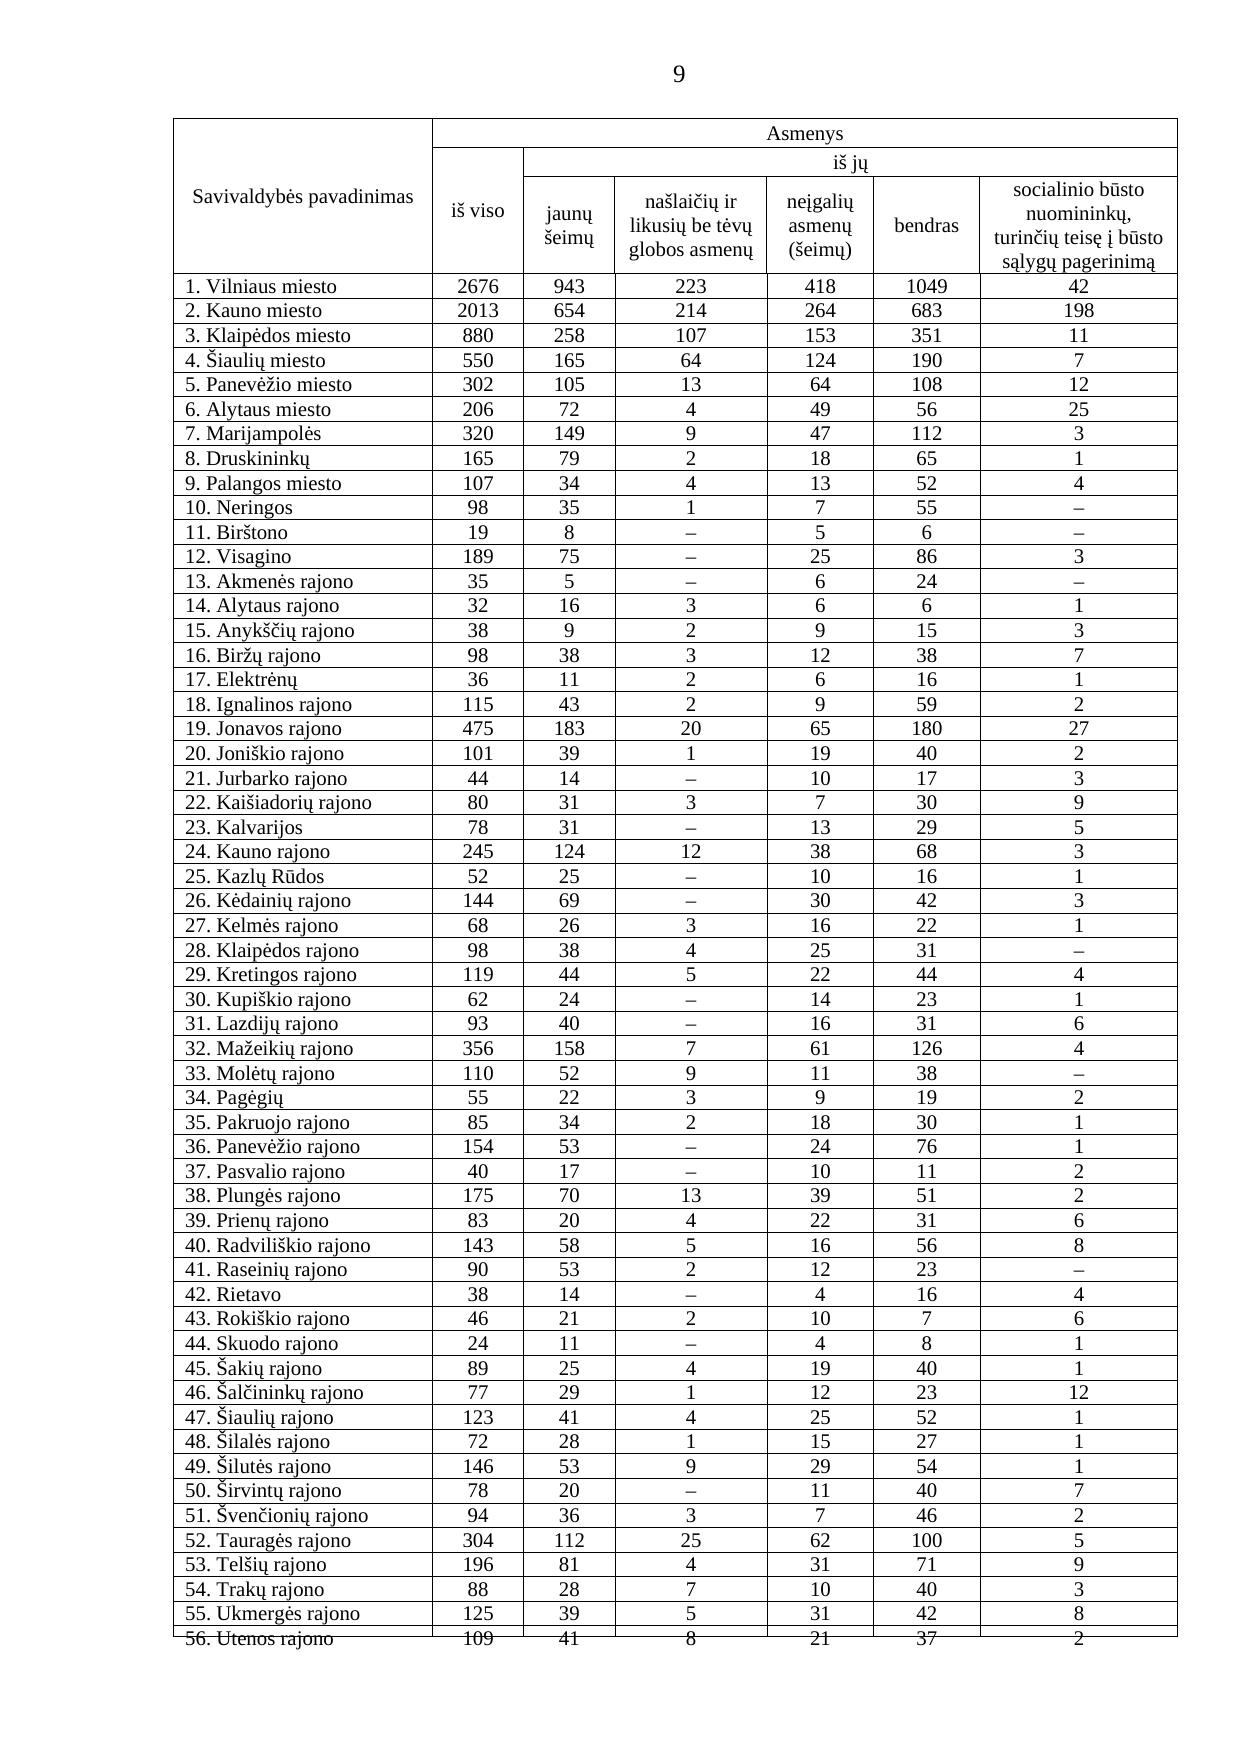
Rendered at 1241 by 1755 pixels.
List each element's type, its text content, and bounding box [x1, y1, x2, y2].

table_cell iš viso [433, 148, 523, 273]
table_cell iš jų [524, 148, 1177, 176]
table_cell 71 [874, 1553, 980, 1576]
table_cell 77 [433, 1381, 523, 1404]
table_cell 320 [433, 422, 523, 445]
table_cell 11. Birštono [174, 520, 432, 544]
table_cell 21 [768, 1626, 873, 1636]
table_cell 38. Plungės rajono [174, 1184, 432, 1207]
table_cell 2 [616, 446, 767, 470]
table_cell 6 [768, 668, 873, 691]
table_cell 1 [981, 987, 1177, 1011]
table_cell 4 [616, 471, 767, 494]
table_cell 189 [433, 545, 523, 568]
table_cell 12 [616, 840, 767, 863]
table_cell 109 [433, 1626, 523, 1636]
table_cell 7. Marijampolės [174, 422, 432, 445]
table_cell 1 [981, 1454, 1177, 1478]
table_cell 42. Rietavo [174, 1282, 432, 1306]
table_cell 7 [616, 1577, 767, 1601]
table_cell 9 [616, 1454, 767, 1478]
table_cell 41. Raseinių rajono [174, 1258, 432, 1281]
table_cell 56. Utenos rajono [174, 1626, 432, 1636]
table_cell 143 [433, 1233, 523, 1257]
table_cell 8 [981, 1233, 1177, 1257]
table_cell 47. Šiaulių rajono [174, 1405, 432, 1429]
table_cell 158 [524, 1036, 615, 1060]
table_cell 7 [981, 1479, 1177, 1502]
table_cell 25 [524, 864, 615, 888]
table_cell 6 [874, 520, 980, 544]
table_cell 25 [768, 545, 873, 568]
table_cell 17 [524, 1159, 615, 1183]
table_cell 50. Širvintų rajono [174, 1479, 432, 1502]
table_cell 12. Visagino [174, 545, 432, 568]
table_cell – [616, 1479, 767, 1502]
table_cell 39. Prienų rajono [174, 1209, 432, 1232]
table_cell 2 [981, 741, 1177, 765]
table_cell 29 [874, 815, 980, 839]
table_cell 68 [433, 914, 523, 937]
table_cell 1 [616, 1430, 767, 1453]
table_cell 223 [616, 274, 767, 298]
table_cell 4 [981, 471, 1177, 494]
table_cell 1 [981, 914, 1177, 937]
table_cell 24 [433, 1331, 523, 1355]
table_cell 52 [874, 471, 980, 494]
table_cell 62 [433, 987, 523, 1011]
table_cell 20 [524, 1479, 615, 1502]
table_cell 62 [768, 1528, 873, 1552]
table_cell 4 [616, 938, 767, 962]
table_cell 39 [524, 741, 615, 765]
table_cell 112 [874, 422, 980, 445]
table_cell 2 [981, 1159, 1177, 1183]
table_cell 52 [874, 1405, 980, 1429]
table_cell 58 [524, 1233, 615, 1257]
table_cell 70 [524, 1184, 615, 1207]
table_cell 4 [616, 1356, 767, 1379]
table_cell 880 [433, 324, 523, 347]
table_cell 32 [433, 594, 523, 617]
table_cell 26 [524, 914, 615, 937]
table_cell – [981, 1258, 1177, 1281]
table_cell 4 [981, 1036, 1177, 1060]
table_cell 39 [768, 1184, 873, 1207]
table_cell 14. Alytaus rajono [174, 594, 432, 617]
table_cell 264 [768, 299, 873, 322]
table_cell 15. Anykščių rajono [174, 619, 432, 642]
table_cell 1 [981, 1110, 1177, 1134]
table_cell 22 [524, 1086, 615, 1109]
table_cell 2 [616, 1258, 767, 1281]
table_cell 180 [874, 717, 980, 740]
table_cell 1 [981, 1135, 1177, 1158]
table_cell 14 [768, 987, 873, 1011]
table_cell – [616, 1282, 767, 1306]
table_cell 165 [524, 348, 615, 372]
table_cell 25 [981, 397, 1177, 421]
table_cell 1 [616, 1381, 767, 1404]
table_cell 1049 [874, 274, 980, 298]
table_cell 68 [874, 840, 980, 863]
table_cell 25. Kazlų Rūdos [174, 864, 432, 888]
table_cell 98 [433, 643, 523, 667]
table_cell 146 [433, 1454, 523, 1478]
table_cell 126 [874, 1036, 980, 1060]
table_cell – [616, 1331, 767, 1355]
table_cell 25 [768, 1405, 873, 1429]
table_cell 9. Palangos miesto [174, 471, 432, 494]
table_cell 44 [874, 963, 980, 986]
table_cell 17 [874, 766, 980, 789]
table_cell 1 [981, 864, 1177, 888]
table_cell 9 [616, 422, 767, 445]
table_cell 196 [433, 1553, 523, 1576]
table_cell 25 [616, 1528, 767, 1552]
table_cell 32. Mažeikių rajono [174, 1036, 432, 1060]
table_cell 11 [768, 1479, 873, 1502]
table_cell 8 [874, 1331, 980, 1355]
table_cell 24 [524, 987, 615, 1011]
table_cell – [616, 1012, 767, 1035]
table_cell 108 [874, 373, 980, 396]
table_cell 79 [524, 446, 615, 470]
table_cell 23 [874, 987, 980, 1011]
table_cell 3 [616, 1086, 767, 1109]
table_cell 2 [616, 668, 767, 691]
table_cell 475 [433, 717, 523, 740]
table_cell 683 [874, 299, 980, 322]
table_cell 27 [981, 717, 1177, 740]
table_cell 40. Radviliškio rajono [174, 1233, 432, 1257]
table_cell – [616, 815, 767, 839]
table_cell 20 [616, 717, 767, 740]
table_cell 9 [524, 619, 615, 642]
table_cell 3. Klaipėdos miesto [174, 324, 432, 347]
table_cell 7 [981, 643, 1177, 667]
table_cell 31 [874, 938, 980, 962]
table_cell 41 [524, 1626, 615, 1636]
table_cell 13 [616, 1184, 767, 1207]
table_cell 5 [616, 1233, 767, 1257]
table_cell 2 [616, 1307, 767, 1330]
table_cell 94 [433, 1504, 523, 1527]
table_cell 351 [874, 324, 980, 347]
table_cell 1 [616, 496, 767, 519]
table_cell 9 [768, 619, 873, 642]
table_cell 16 [768, 1233, 873, 1257]
table_cell 302 [433, 373, 523, 396]
table_cell 206 [433, 397, 523, 421]
table_cell 258 [524, 324, 615, 347]
table_cell 10 [768, 766, 873, 789]
table_cell 3 [981, 766, 1177, 789]
table_cell 23 [874, 1381, 980, 1404]
table_cell – [616, 889, 767, 912]
table_cell 5 [524, 569, 615, 593]
table_cell 119 [433, 963, 523, 986]
table_cell 3 [981, 840, 1177, 863]
table_cell 28 [524, 1577, 615, 1601]
table_cell 8 [981, 1602, 1177, 1625]
table_cell 55 [433, 1086, 523, 1109]
table_cell 16 [524, 594, 615, 617]
table_cell 14 [524, 766, 615, 789]
table_cell 3 [981, 545, 1177, 568]
table_cell 7 [768, 496, 873, 519]
table_cell 30. Kupiškio rajono [174, 987, 432, 1011]
table_cell 107 [433, 471, 523, 494]
table_cell – [981, 520, 1177, 544]
table_cell 418 [768, 274, 873, 298]
table_cell 53. Telšių rajono [174, 1553, 432, 1576]
table_cell 31. Lazdijų rajono [174, 1012, 432, 1035]
table_cell 34 [524, 471, 615, 494]
table_cell 100 [874, 1528, 980, 1552]
table_cell 13 [768, 471, 873, 494]
table_cell 55. Ukmergės rajono [174, 1602, 432, 1625]
table_cell 8 [524, 520, 615, 544]
table_cell 11 [524, 1331, 615, 1355]
table_cell – [981, 496, 1177, 519]
table_cell 12 [981, 373, 1177, 396]
table_cell 1 [981, 1331, 1177, 1355]
table_cell 52 [433, 864, 523, 888]
table_cell 40 [524, 1012, 615, 1035]
table_cell 53 [524, 1258, 615, 1281]
table_cell 10 [768, 1159, 873, 1183]
table_cell 40 [874, 1479, 980, 1502]
table_cell 28 [524, 1430, 615, 1453]
table_cell 16 [874, 864, 980, 888]
table_cell 59 [874, 692, 980, 716]
table_cell 35 [524, 496, 615, 519]
table_cell 4 [616, 1553, 767, 1576]
table_cell 7 [981, 348, 1177, 372]
table_cell – [616, 520, 767, 544]
table_cell 86 [874, 545, 980, 568]
table_cell 46 [433, 1307, 523, 1330]
table_cell 2. Kauno miesto [174, 299, 432, 322]
table_cell 44 [433, 766, 523, 789]
table_cell 3 [616, 1504, 767, 1527]
table_cell 183 [524, 717, 615, 740]
table_cell – [981, 1061, 1177, 1084]
table_cell 1 [981, 1430, 1177, 1453]
table_cell 165 [433, 446, 523, 470]
table_cell 12 [768, 643, 873, 667]
table_header Asmenys [433, 119, 1177, 147]
table_cell 98 [433, 496, 523, 519]
table_cell 12 [768, 1381, 873, 1404]
table_cell 2 [616, 1110, 767, 1134]
table_cell 25 [768, 938, 873, 962]
table_cell 18. Ignalinos rajono [174, 692, 432, 716]
table_cell 2013 [433, 299, 523, 322]
table_cell – [981, 569, 1177, 593]
table_cell 20 [524, 1209, 615, 1232]
table_cell 10 [768, 1307, 873, 1330]
table_cell 1 [981, 1356, 1177, 1379]
table_cell 31 [768, 1553, 873, 1576]
table_cell 55 [874, 496, 980, 519]
table_cell 9 [768, 692, 873, 716]
table_cell 7 [768, 1504, 873, 1527]
table_cell 153 [768, 324, 873, 347]
table_cell 65 [874, 446, 980, 470]
table_cell 15 [768, 1430, 873, 1453]
table_cell 107 [616, 324, 767, 347]
table_cell 2 [981, 692, 1177, 716]
table_cell 19 [433, 520, 523, 544]
table_cell 1. Vilniaus miesto [174, 274, 432, 298]
table_cell 175 [433, 1184, 523, 1207]
table_cell 11 [874, 1159, 980, 1183]
table_cell 6 [768, 594, 873, 617]
table_cell 40 [433, 1159, 523, 1183]
table_cell 61 [768, 1036, 873, 1060]
table_cell 11 [768, 1061, 873, 1084]
table_cell 154 [433, 1135, 523, 1158]
table_cell 45. Šakių rajono [174, 1356, 432, 1379]
table_cell 16 [768, 1012, 873, 1035]
table_cell – [616, 1135, 767, 1158]
table_cell 190 [874, 348, 980, 372]
table_cell 56 [874, 1233, 980, 1257]
table_cell 75 [524, 545, 615, 568]
table_cell 31 [524, 791, 615, 814]
table_cell 19 [874, 1086, 980, 1109]
table_cell 2 [981, 1184, 1177, 1207]
table_cell 3 [616, 643, 767, 667]
table_cell 6 [768, 569, 873, 593]
table_cell 149 [524, 422, 615, 445]
table_cell 16 [874, 668, 980, 691]
table_cell 12 [768, 1258, 873, 1281]
table_cell 110 [433, 1061, 523, 1084]
table_cell 49 [768, 397, 873, 421]
table_cell 38 [768, 840, 873, 863]
table_cell – [616, 766, 767, 789]
table_cell 48. Šilalės rajono [174, 1430, 432, 1453]
table_cell socialinio būsto nuomininkų, turinčių teisę į būsto sąlygų pagerinimą [980, 177, 1177, 273]
table_cell 4. Šiaulių miesto [174, 348, 432, 372]
table_cell 51. Švenčionių rajono [174, 1504, 432, 1527]
table_cell 550 [433, 348, 523, 372]
table_cell 6. Alytaus miesto [174, 397, 432, 421]
table_cell 31 [524, 815, 615, 839]
table_cell 5. Panevėžio miesto [174, 373, 432, 396]
table_cell 38 [524, 938, 615, 962]
table_cell 105 [524, 373, 615, 396]
table_cell 35 [433, 569, 523, 593]
table_cell 38 [433, 619, 523, 642]
table_cell 3 [981, 1577, 1177, 1601]
table_cell – [616, 545, 767, 568]
table_cell neįgalių asmenų (šeimų) [767, 177, 873, 273]
table_cell 36 [524, 1504, 615, 1527]
table_cell 49. Šilutės rajono [174, 1454, 432, 1478]
table_cell 1 [981, 446, 1177, 470]
table_cell 39 [524, 1602, 615, 1625]
table_cell 123 [433, 1405, 523, 1429]
table_cell 54 [874, 1454, 980, 1478]
table_cell 11 [981, 324, 1177, 347]
table_cell 37. Pasvalio rajono [174, 1159, 432, 1183]
table_cell 26. Kėdainių rajono [174, 889, 432, 912]
table_cell 11 [524, 668, 615, 691]
table_cell 3 [616, 914, 767, 937]
table_cell 30 [874, 1110, 980, 1134]
table_cell 198 [981, 299, 1177, 322]
table_cell 15 [874, 619, 980, 642]
table_cell 3 [981, 619, 1177, 642]
table_cell 1 [981, 594, 1177, 617]
table_cell 83 [433, 1209, 523, 1232]
table_cell 22 [768, 963, 873, 986]
table_cell 2 [981, 1626, 1177, 1636]
table_cell 40 [874, 1356, 980, 1379]
table_cell 4 [981, 963, 1177, 986]
table_cell 72 [433, 1430, 523, 1453]
table_cell 21 [524, 1307, 615, 1330]
table_cell 28. Klaipėdos rajono [174, 938, 432, 962]
table_cell 6 [981, 1209, 1177, 1232]
table_cell 5 [768, 520, 873, 544]
table_cell 34 [524, 1110, 615, 1134]
table_cell 54. Trakų rajono [174, 1577, 432, 1601]
table_cell 38 [524, 643, 615, 667]
table_cell 101 [433, 741, 523, 765]
table_cell 64 [768, 373, 873, 396]
table_cell 40 [874, 1577, 980, 1601]
table_cell 56 [874, 397, 980, 421]
table_cell 24. Kauno rajono [174, 840, 432, 863]
table_cell 30 [768, 889, 873, 912]
table_cell 654 [524, 299, 615, 322]
table_cell 36. Panevėžio rajono [174, 1135, 432, 1158]
table_cell 1 [981, 1405, 1177, 1429]
table_cell 36 [433, 668, 523, 691]
table_cell 43. Rokiškio rajono [174, 1307, 432, 1330]
table_cell 8 [616, 1626, 767, 1636]
table_cell 16 [874, 1282, 980, 1306]
table_cell 19 [768, 741, 873, 765]
table_cell 20. Joniškio rajono [174, 741, 432, 765]
table_cell 2 [616, 692, 767, 716]
table_cell 41 [524, 1405, 615, 1429]
table_cell 356 [433, 1036, 523, 1060]
table_cell 90 [433, 1258, 523, 1281]
table_cell bendras [874, 177, 979, 273]
table_cell 35. Pakruojo rajono [174, 1110, 432, 1134]
table_cell 46. Šalčininkų rajono [174, 1381, 432, 1404]
table_cell 42 [874, 889, 980, 912]
table_cell 245 [433, 840, 523, 863]
table_cell 6 [981, 1307, 1177, 1330]
table_cell 34. Pagėgių [174, 1086, 432, 1109]
table_cell 44 [524, 963, 615, 986]
table_cell 18 [768, 446, 873, 470]
table_cell 4 [616, 1405, 767, 1429]
table_cell 33. Molėtų rajono [174, 1061, 432, 1084]
table_cell 9 [616, 1061, 767, 1084]
table_cell 125 [433, 1602, 523, 1625]
table_cell 10 [768, 1577, 873, 1601]
table_cell 19. Jonavos rajono [174, 717, 432, 740]
table_cell 7 [768, 791, 873, 814]
table_cell 19 [768, 1356, 873, 1379]
table_cell 27 [874, 1430, 980, 1453]
table_cell 46 [874, 1504, 980, 1527]
table_cell 17. Elektrėnų [174, 668, 432, 691]
table_cell 78 [433, 1479, 523, 1502]
table_cell 51 [874, 1184, 980, 1207]
table_cell 2676 [433, 274, 523, 298]
table_cell 72 [524, 397, 615, 421]
table_cell 16. Biržų rajono [174, 643, 432, 667]
table_cell 5 [616, 1602, 767, 1625]
table_cell 42 [874, 1602, 980, 1625]
table_cell 18 [768, 1110, 873, 1134]
table_cell 5 [981, 815, 1177, 839]
table_cell 115 [433, 692, 523, 716]
table_cell 52. Tauragės rajono [174, 1528, 432, 1552]
table_cell 2 [981, 1086, 1177, 1109]
table_cell 52 [524, 1061, 615, 1084]
table_cell 10. Neringos [174, 496, 432, 519]
table_cell 304 [433, 1528, 523, 1552]
table_cell – [616, 987, 767, 1011]
table_cell 24 [874, 569, 980, 593]
table_cell – [616, 569, 767, 593]
table_cell 93 [433, 1012, 523, 1035]
table_cell 80 [433, 791, 523, 814]
table_cell 13. Akmenės rajono [174, 569, 432, 593]
table_cell 124 [768, 348, 873, 372]
table_cell 31 [874, 1209, 980, 1232]
table_cell 13 [768, 815, 873, 839]
table_cell 1 [616, 741, 767, 765]
table_cell 9 [981, 1553, 1177, 1576]
table_cell 31 [874, 1012, 980, 1035]
table_cell 88 [433, 1577, 523, 1601]
table_cell 112 [524, 1528, 615, 1552]
table_cell 53 [524, 1454, 615, 1478]
table_cell 40 [874, 741, 980, 765]
table_cell 3 [981, 889, 1177, 912]
table_cell 4 [616, 397, 767, 421]
table_cell 4 [981, 1282, 1177, 1306]
table_cell 144 [433, 889, 523, 912]
table_cell 44. Skuodo rajono [174, 1331, 432, 1355]
table_cell 85 [433, 1110, 523, 1134]
table_cell 5 [616, 963, 767, 986]
table_cell 30 [874, 791, 980, 814]
table_cell 29. Kretingos rajono [174, 963, 432, 986]
table_cell 89 [433, 1356, 523, 1379]
table_cell 3 [616, 791, 767, 814]
table_cell 38 [874, 643, 980, 667]
table_cell 38 [433, 1282, 523, 1306]
table_cell – [981, 938, 1177, 962]
table_cell 5 [981, 1528, 1177, 1552]
table_cell 9 [981, 791, 1177, 814]
table_cell 9 [768, 1086, 873, 1109]
table_cell 47 [768, 422, 873, 445]
table_cell 4 [616, 1209, 767, 1232]
table_cell 76 [874, 1135, 980, 1158]
table_cell 53 [524, 1135, 615, 1158]
table_cell 10 [768, 864, 873, 888]
table_cell 16 [768, 914, 873, 937]
table_cell – [616, 1159, 767, 1183]
table_cell 21. Jurbarko rajono [174, 766, 432, 789]
table_cell 2 [981, 1504, 1177, 1527]
table_cell 27. Kelmės rajono [174, 914, 432, 937]
table_cell 214 [616, 299, 767, 322]
table_cell 3 [616, 594, 767, 617]
table_cell 42 [981, 274, 1177, 298]
table_cell 6 [981, 1012, 1177, 1035]
table_cell 7 [616, 1036, 767, 1060]
table_cell 64 [616, 348, 767, 372]
table_cell 4 [768, 1331, 873, 1355]
table_cell 22 [874, 914, 980, 937]
table_cell – [616, 864, 767, 888]
table_cell 78 [433, 815, 523, 839]
table_cell 69 [524, 889, 615, 912]
table_cell 2 [616, 619, 767, 642]
table_header Savivaldybės pavadinimas [174, 119, 432, 273]
table_cell 22 [768, 1209, 873, 1232]
table_cell 24 [768, 1135, 873, 1158]
table_cell 65 [768, 717, 873, 740]
table_cell 38 [874, 1061, 980, 1084]
table_cell našlaičių ir likusių be tėvų globos asmenų [615, 177, 766, 273]
table_cell 29 [524, 1381, 615, 1404]
table_cell 25 [524, 1356, 615, 1379]
table_cell 13 [616, 373, 767, 396]
table_cell 7 [874, 1307, 980, 1330]
table_cell 23 [874, 1258, 980, 1281]
table_cell 23. Kalvarijos [174, 815, 432, 839]
table_cell 943 [524, 274, 615, 298]
table_cell 12 [981, 1381, 1177, 1404]
table_cell 124 [524, 840, 615, 863]
table_cell 1 [981, 668, 1177, 691]
table_cell 6 [874, 594, 980, 617]
table_cell 8. Druskininkų [174, 446, 432, 470]
table_cell 43 [524, 692, 615, 716]
table_cell 81 [524, 1553, 615, 1576]
table_cell 22. Kaišiadorių rajono [174, 791, 432, 814]
table_cell 29 [768, 1454, 873, 1478]
table_cell 98 [433, 938, 523, 962]
table_cell 3 [981, 422, 1177, 445]
table_cell 31 [768, 1602, 873, 1625]
table_cell jaunų šeimų [524, 177, 614, 273]
table_cell 4 [768, 1282, 873, 1306]
table_cell 37 [874, 1626, 980, 1636]
table_cell 14 [524, 1282, 615, 1306]
